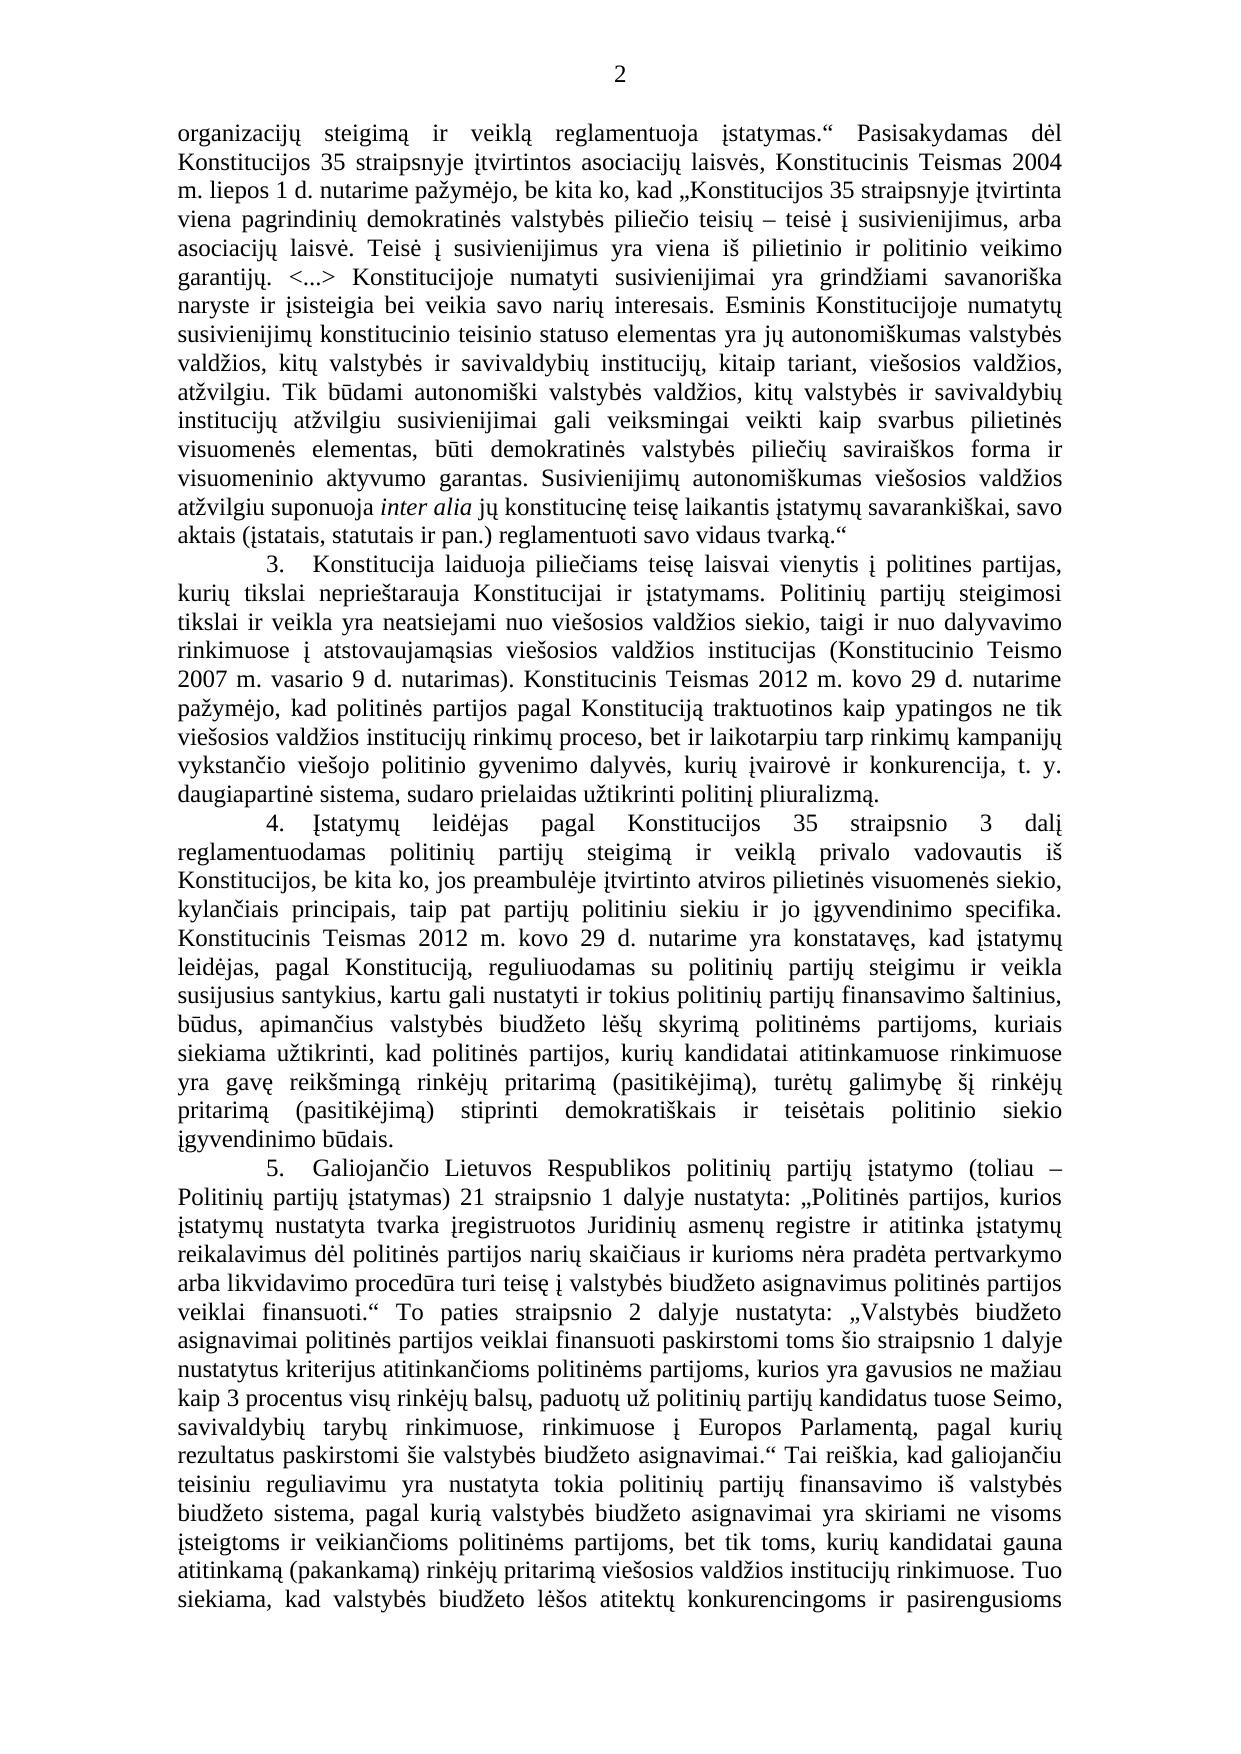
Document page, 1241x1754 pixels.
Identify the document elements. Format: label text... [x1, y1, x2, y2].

text 5. Galiojančio Lietuvos Respublikos politinių partijų įstatymo (toliau – Politinių partijų įstatymas) 21 straipsnio 1 dalyje nustatyta: „Politinės partijos, kurios įstatymų nustatyta tvarka įregistruotos Juridinių asmenų registre ir atitinka įstatymų reikalavimus dėl politinės partijos narių skaičiaus ir kurioms nėra pradėta pertvarkymo arba likvidavimo procedūra turi teisę į valstybės biudžeto asignavimus politinės partijos veiklai finansuoti.“ To paties straipsnio 2 dalyje nustatyta: „Valstybės biudžeto asignavimai politinės partijos veiklai finansuoti paskirstomi toms šio straipsnio 1 dalyje nustatytus kriterijus atitinkančioms politinėms partijoms, kurios yra gavusios ne mažiau kaip 3 procentus visų rinkėjų balsų, paduotų už politinių partijų kandidatus tuose Seimo, savivaldybių tarybų rinkimuose, rinkimuose į Europos Parlamentą, pagal kurių rezultatus paskirstomi šie valstybės biudžeto asignavimai.“ Tai reiškia, kad galiojančiu teisiniu reguliavimu yra nustatyta tokia politinių partijų finansavimo iš valstybės biudžeto sistema, pagal kurią valstybės biudžeto asignavimai yra skiriami ne visoms įsteigtoms ir veikiančioms politinėms partijoms, bet tik toms, kurių kandidatai gauna atitinkamą (pakankamą) rinkėjų pritarimą viešosios valdžios institucijų rinkimuose. Tuo siekiama, kad valstybės biudžeto lėšos atitektų konkurencingoms ir pasirengusioms [177, 1153, 1063, 1613]
text 4. Įstatymų leidėjas pagal Konstitucijos 35 straipsnio 3 dalį reglamentuodamas politinių partijų steigimą ir veiklą privalo vadovautis iš Konstitucijos, be kita ko, jos preambulėje įtvirtinto atviros pilietinės visuomenės siekio, kylančiais principais, taip pat partijų politiniu siekiu ir jo įgyvendinimo specifika. Konstitucinis Teismas 2012 m. kovo 29 d. nutarime yra konstatavęs, kad įstatymų leidėjas, pagal Konstituciją, reguliuodamas su politinių partijų steigimu ir veikla susijusius santykius, kartu gali nustatyti ir tokius politinių partijų finansavimo šaltinius, būdus, apimančius valstybės biudžeto lėšų skyrimą politinėms partijoms, kuriais siekiama užtikrinti, kad politinės partijos, kurių kandidatai atitinkamuose rinkimuose yra gavę reikšmingą rinkėjų pritarimą (pasitikėjimą), turėtų galimybę šį rinkėjų pritarimą (pasitikėjimą) stiprinti demokratiškais ir teisėtais politinio siekio įgyvendinimo būdais. [177, 808, 1063, 1153]
text 3. Konstitucija laiduoja piliečiams teisę laisvai vienytis į politines partijas, kurių tikslai neprieštarauja Konstitucijai ir įstatymams. Politinių partijų steigimosi tikslai ir veikla yra neatsiejami nuo viešosios valdžios siekio, taigi ir nuo dalyvavimo rinkimuose į atstovaujamąsias viešosios valdžios institucijas (Konstitucinio Teismo 2007 m. vasario 9 d. nutarimas). Konstitucinis Teismas 2012 m. kovo 29 d. nutarime pažymėjo, kad politinės partijos pagal Konstituciją traktuotinos kaip ypatingos ne tik viešosios valdžios institucijų rinkimų proceso, bet ir laikotarpiu tarp rinkimų kampanijų vykstančio viešojo politinio gyvenimo dalyvės, kurių įvairovė ir konkurencija, t. y. daugiapartinė sistema, sudaro prielaidas užtikrinti politinį pliuralizmą. [177, 549, 1063, 808]
text organizacijų steigimą ir veiklą reglamentuoja įstatymas.“ Pasisakydamas dėl Konstitucijos 35 straipsnyje įtvirtintos asociacijų laisvės, Konstitucinis Teismas 2004 m. liepos 1 d. nutarime pažymėjo, be kita ko, kad „Konstitucijos 35 straipsnyje įtvirtinta viena pagrindinių demokratinės valstybės piliečio teisių – teisė į susivienijimus, arba asociacijų laisvė. Teisė į susivienijimus yra viena iš pilietinio ir politinio veikimo garantijų. <...> Konstitucijoje numatyti susivienijimai yra grindžiami savanoriška naryste ir įsisteigia bei veikia savo narių interesais. Esminis Konstitucijoje numatytų susivienijimų konstitucinio teisinio statuso elementas yra jų autonomiškumas valstybės valdžios, kitų valstybės ir savivaldybių institucijų, kitaip tariant, viešosios valdžios, atžvilgiu. Tik būdami autonomiški valstybės valdžios, kitų valstybės ir savivaldybių institucijų atžvilgiu susivienijimai gali veiksmingai veikti kaip svarbus pilietinės visuomenės elementas, būti demokratinės valstybės piliečių saviraiškos forma ir visuomeninio aktyvumo garantas. Susivienijimų autonomiškumas viešosios valdžios atžvilgiu suponuoja inter alia jų konstitucinę teisę laikantis įstatymų savarankiškai, savo aktais (įstatais, statutais ir pan.) reglamentuoti savo vidaus tvarką.“ [177, 118, 1063, 549]
